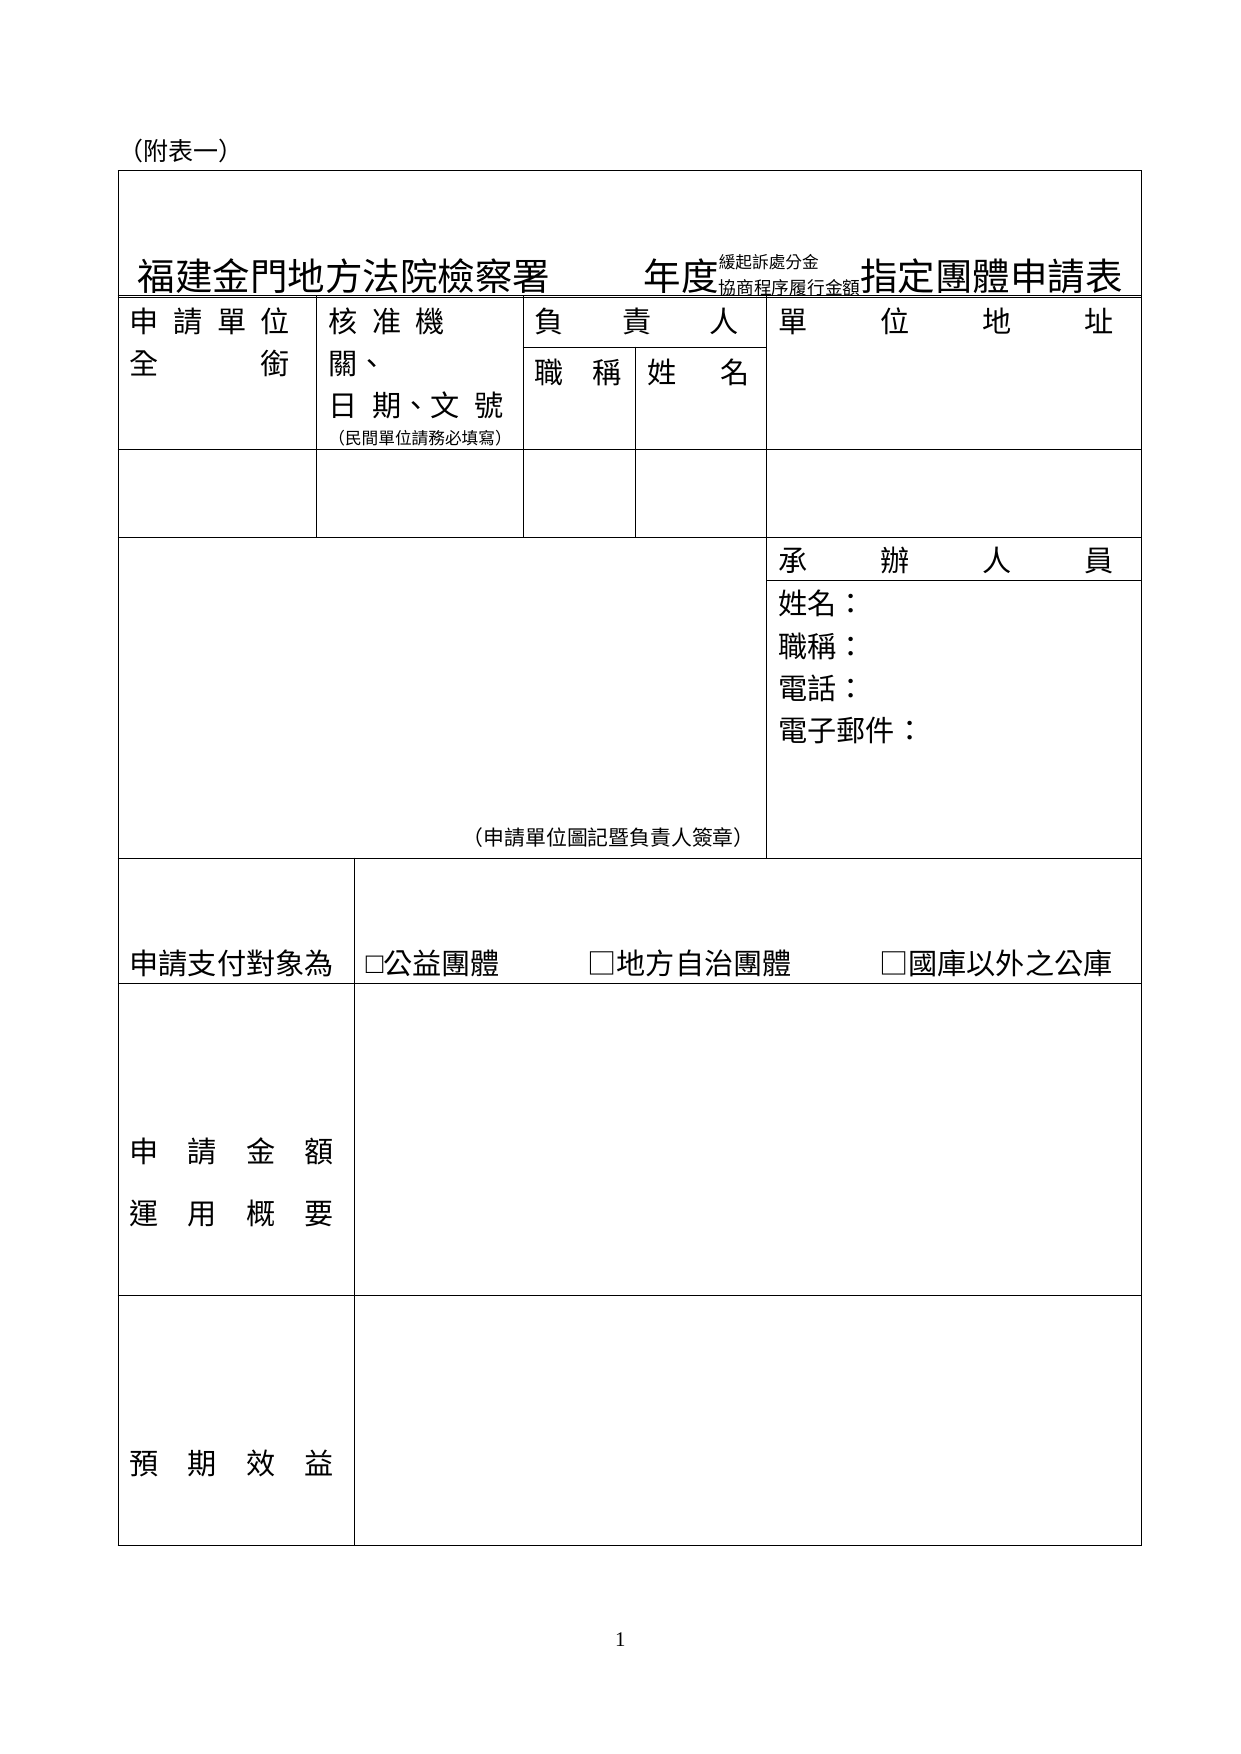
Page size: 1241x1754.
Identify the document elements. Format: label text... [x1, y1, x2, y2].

table_cell 姓 名 [636, 348, 766, 449]
table_cell [355, 984, 1141, 1295]
table_cell 申 請 單 位 全 銜 [119, 298, 316, 449]
table_cell 負 責 人 [524, 298, 766, 347]
table_cell [355, 1296, 1141, 1545]
table_cell □公益團體 □地方自治團體 □國庫以外之公庫 [355, 859, 1141, 983]
table_cell 預 期 效 益 [119, 1296, 354, 1545]
table_cell （申請單位圖記暨負責人簽章） [119, 538, 766, 858]
table_cell 申 請 金 額 運 用 概 要 [119, 984, 354, 1295]
table_header 福建金門地方法院檢察署 年度緩起訴處分金 協商程序履行金額指定團體申請表 [119, 171, 1141, 295]
table_cell [119, 450, 316, 537]
table_cell 核 准 機 關、 日 期、文 號 （民間單位請務必填寫） [317, 298, 523, 449]
table_cell 職 稱 [524, 348, 635, 449]
table_cell [636, 450, 766, 537]
table_cell 單 位 地 址 [767, 298, 1141, 449]
table_cell [317, 450, 523, 537]
text （附表一） [118, 108, 1122, 170]
table_cell [524, 450, 635, 537]
table_cell 申請支付對象為 [119, 859, 354, 983]
table_cell 姓名： 職稱： 電話： 電子郵件： [767, 581, 1141, 858]
table_cell [767, 450, 1141, 537]
table_cell 承 辦 人 員 [767, 538, 1141, 580]
